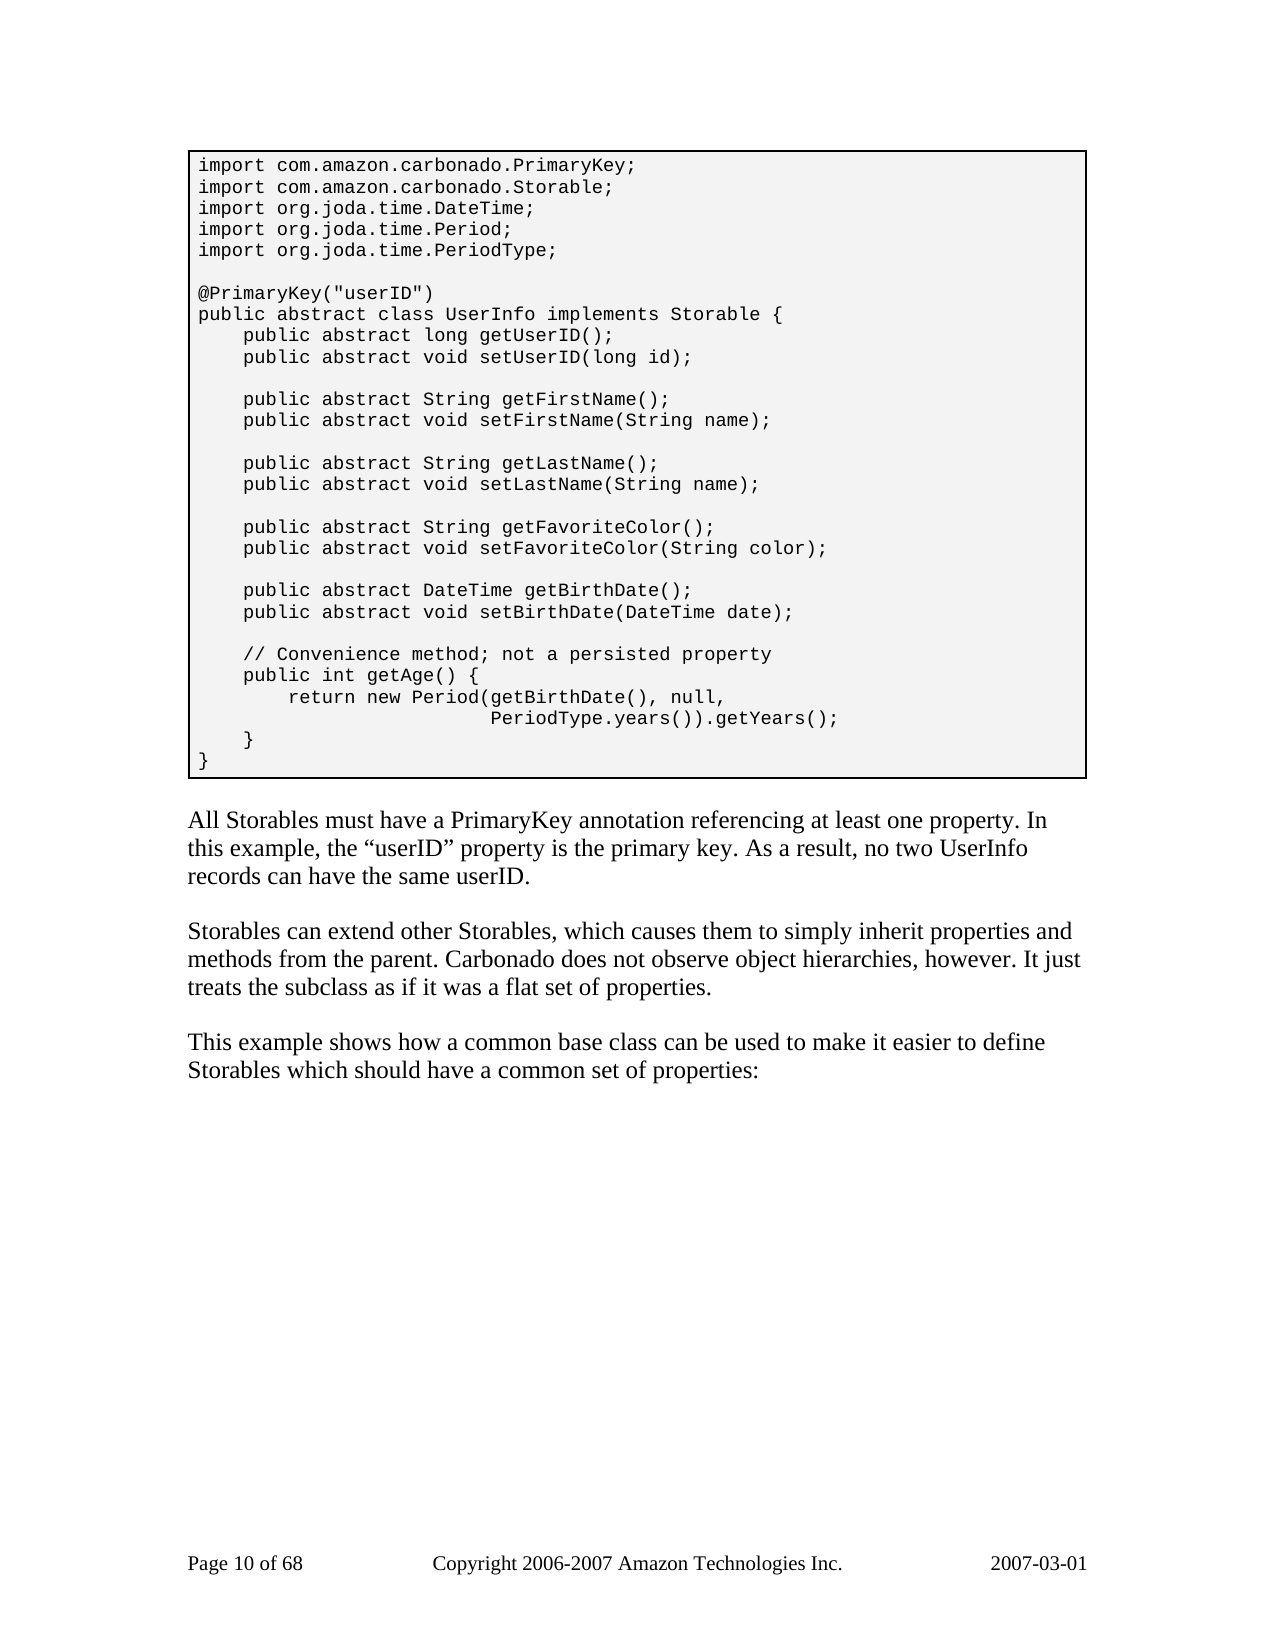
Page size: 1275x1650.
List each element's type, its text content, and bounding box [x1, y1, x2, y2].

text public abstract void setFirstName(String name); [190, 405, 1085, 426]
text public abstract DateTime getBirthDate(); [190, 575, 1085, 596]
text } [190, 724, 1085, 745]
text public abstract class UserInfo implements Storable { [190, 299, 1085, 320]
text import com.amazon.carbonado.PrimaryKey; [190, 152, 1085, 171]
text public abstract String getFavoriteColor(); [190, 511, 1085, 532]
text public int getAge() { [190, 660, 1085, 681]
text Storables can extend other Storables, which causes them to simply inherit properties and methods from the parent. Carbonado does not observe object hierarchies, however. It just treats the subclass as if it was a flat set of properties. [187, 917, 1087, 1000]
text import org.joda.time.Period; [190, 214, 1085, 235]
text public abstract String getFirstName(); [190, 384, 1085, 405]
text public abstract long getUserID(); [190, 320, 1085, 341]
text return new Period(getBirthDate(), null, [190, 681, 1085, 702]
text import org.joda.time.DateTime; [190, 192, 1085, 214]
text public abstract void setBirthDate(DateTime date); [190, 596, 1085, 617]
text This example shows how a common base class can be used to make it easier to define Storables which should have a common set of properties: [187, 1028, 1087, 1083]
text All Storables must have a PrimaryKey annotation referencing at least one property. In this example, the “userID” property is the primary key. As a result, no two UserInfo records can have the same userID. [187, 806, 1087, 889]
text import org.joda.time.PeriodType; [190, 235, 1085, 256]
text public abstract void setLastName(String name); [190, 469, 1085, 490]
text // Convenience method; not a persisted property [190, 639, 1085, 660]
text } [190, 745, 1085, 777]
text @PrimaryKey("userID") [190, 277, 1085, 299]
text import com.amazon.carbonado.Storable; [190, 171, 1085, 192]
text PeriodType.years()).getYears(); [190, 702, 1085, 724]
text public abstract void setUserID(long id); [190, 341, 1085, 362]
text public abstract void setFavoriteColor(String color); [190, 532, 1085, 554]
text public abstract String getLastName(); [190, 447, 1085, 469]
